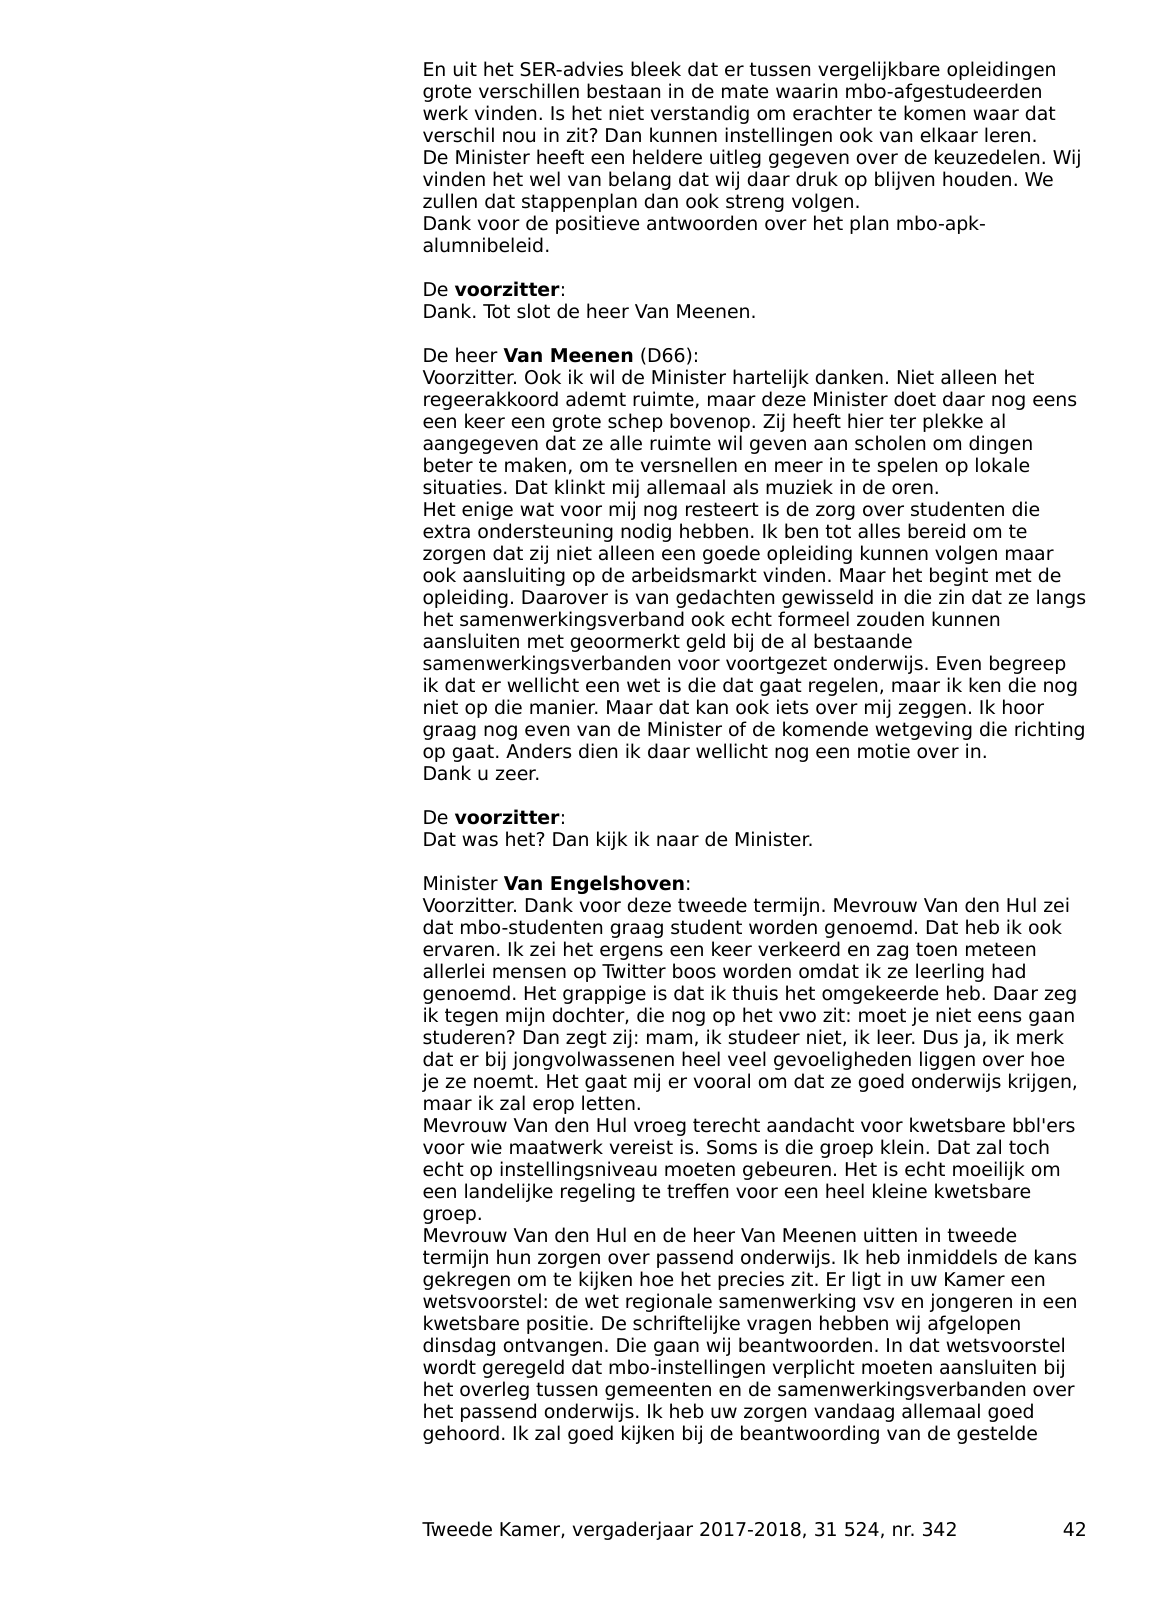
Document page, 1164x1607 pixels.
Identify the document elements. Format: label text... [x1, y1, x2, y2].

text Dank. Tot slot de heer Van Meenen. [422, 301, 1087, 323]
text Dat was het? Dan kijk ik naar de Minister. [422, 829, 1087, 851]
text Dank voor de positieve antwoorden over het plan mbo-apk-alumnibeleid. [422, 213, 1087, 257]
text Voorzitter. Ook ik wil de Minister hartelijk danken. Niet alleen het regeerakkoord ademt ruimte, maar deze Minister doet daar nog eens een keer een grote schep bovenop. Zij heeft hier ter plekke al aangegeven dat ze alle ruimte wil geven aan scholen om dingen beter te maken, om te versnellen en meer in te spelen op lokale situaties. Dat klinkt mij allemaal als muziek in de oren. [422, 367, 1087, 499]
text Mevrouw Van den Hul en de heer Van Meenen uitten in tweede termijn hun zorgen over passend onderwijs. Ik heb inmiddels de kans gekregen om te kijken hoe het precies zit. Er ligt in uw Kamer een wetsvoorstel: de wet regionale samenwerking vsv en jongeren in een kwetsbare positie. De schriftelijke vragen hebben wij afgelopen dinsdag ontvangen. Die gaan wij beantwoorden. In dat wetsvoorstel wordt geregeld dat mbo-instellingen verplicht moeten aansluiten bij het overleg tussen gemeenten en de samenwerkingsverbanden over het passend onderwijs. Ik heb uw zorgen vandaag allemaal goed gehoord. Ik zal goed kijken bij de beantwoording van de gestelde [422, 1225, 1087, 1444]
text Minister Van Engelshoven: [422, 873, 1087, 895]
text Dank u zeer. [422, 763, 1087, 785]
text De voorzitter: [422, 279, 1087, 301]
text En uit het SER-advies bleek dat er tussen vergelijkbare opleidingen grote verschillen bestaan in de mate waarin mbo-afgestudeerden werk vinden. Is het niet verstandig om erachter te komen waar dat verschil nou in zit? Dan kunnen instellingen ook van elkaar leren. [422, 59, 1087, 147]
text Voorzitter. Dank voor deze tweede termijn. Mevrouw Van den Hul zei dat mbo-studenten graag student worden genoemd. Dat heb ik ook ervaren. Ik zei het ergens een keer verkeerd en zag toen meteen allerlei mensen op Twitter boos worden omdat ik ze leerling had genoemd. Het grappige is dat ik thuis het omgekeerde heb. Daar zeg ik tegen mijn dochter, die nog op het vwo zit: moet je niet eens gaan studeren? Dan zegt zij: mam, ik studeer niet, ik leer. Dus ja, ik merk dat er bij jongvolwassenen heel veel gevoeligheden liggen over hoe je ze noemt. Het gaat mij er vooral om dat ze goed onderwijs krijgen, maar ik zal erop letten. [422, 895, 1087, 1115]
text De heer Van Meenen (D66): [422, 345, 1087, 367]
text Het enige wat voor mij nog resteert is de zorg over studenten die extra ondersteuning nodig hebben. Ik ben tot alles bereid om te zorgen dat zij niet alleen een goede opleiding kunnen volgen maar ook aansluiting op de arbeidsmarkt vinden. Maar het begint met de opleiding. Daarover is van gedachten gewisseld in die zin dat ze langs het samenwerkingsverband ook echt formeel zouden kunnen aansluiten met geoormerkt geld bij de al bestaande samenwerkingsverbanden voor voortgezet onderwijs. Even begreep ik dat er wellicht een wet is die dat gaat regelen, maar ik ken die nog niet op die manier. Maar dat kan ook iets over mij zeggen. Ik hoor graag nog even van de Minister of de komende wetgeving die richting op gaat. Anders dien ik daar wellicht nog een motie over in. [422, 499, 1087, 763]
text De voorzitter: [422, 807, 1087, 829]
text De Minister heeft een heldere uitleg gegeven over de keuzedelen. Wij vinden het wel van belang dat wij daar druk op blijven houden. We zullen dat stappenplan dan ook streng volgen. [422, 147, 1087, 213]
text Mevrouw Van den Hul vroeg terecht aandacht voor kwetsbare bbl'ers voor wie maatwerk vereist is. Soms is die groep klein. Dat zal toch echt op instellingsniveau moeten gebeuren. Het is echt moeilijk om een landelijke regeling te treffen voor een heel kleine kwetsbare groep. [422, 1115, 1087, 1225]
